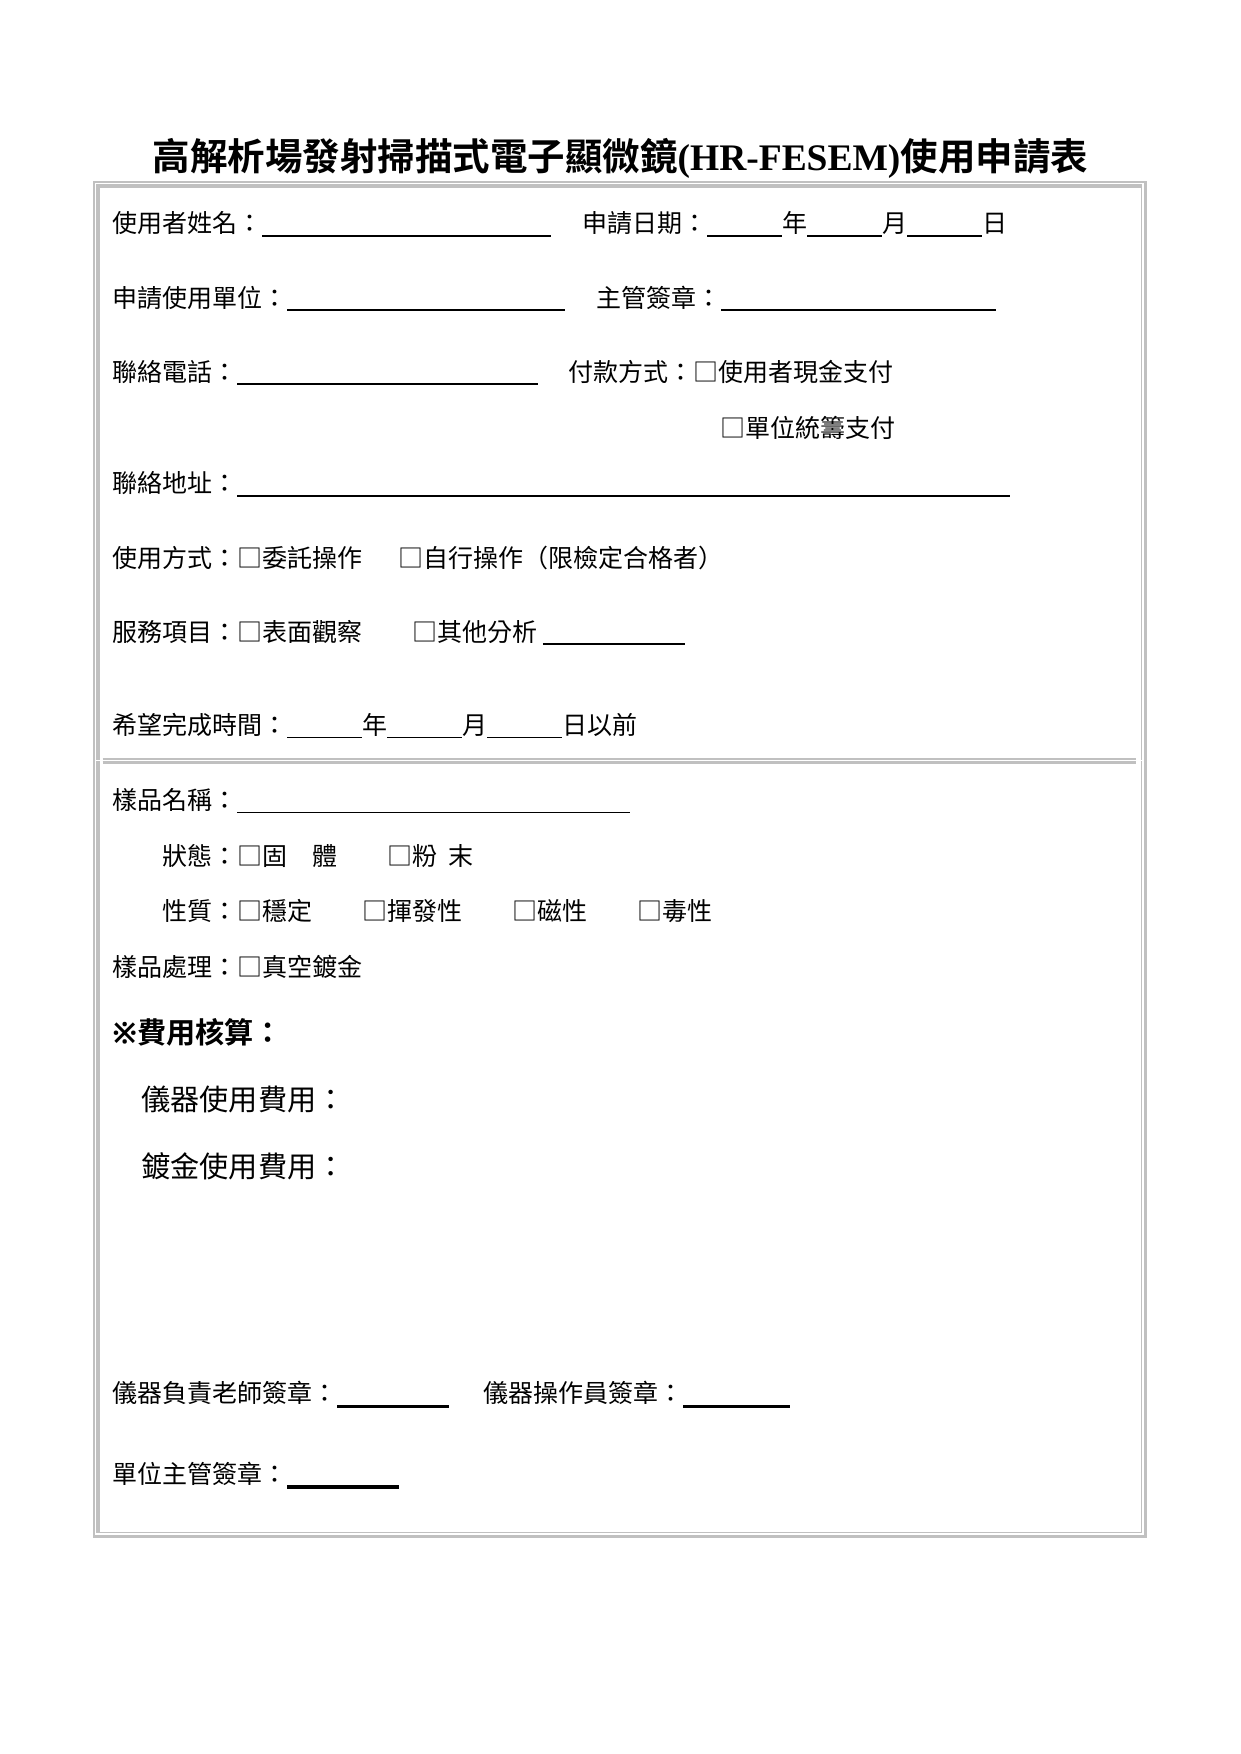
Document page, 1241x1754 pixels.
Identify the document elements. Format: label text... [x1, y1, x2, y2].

table_cell 樣品名稱： 狀態：□固 體 □粉 末 性質：□穩定 □揮發性 □磁性 □毒性 樣品處理：□真空鍍金 ※費用核算： 儀器使用費用： 鍍金使用費用： 儀器負責老師簽章： 儀器操作員簽章： 單位主管簽章： [96, 758, 1144, 1532]
table_header 使用者姓名： 申請日期： 年 月 日 申請使用單位： 主管簽章： 聯絡電話： 付款方式：□使用者現金支付 □單位統籌支付 聯絡地址： 使用方式：□委託操作 □自行操作（限檢定合格者） 服務項目：□表面觀察 □其他分析 希望完成時間： 年 月 日以前 [100, 188, 1141, 758]
text 高解析場發射掃描式電子顯微鏡(HR-FESEM)使用申請表 [118, 127, 1122, 181]
